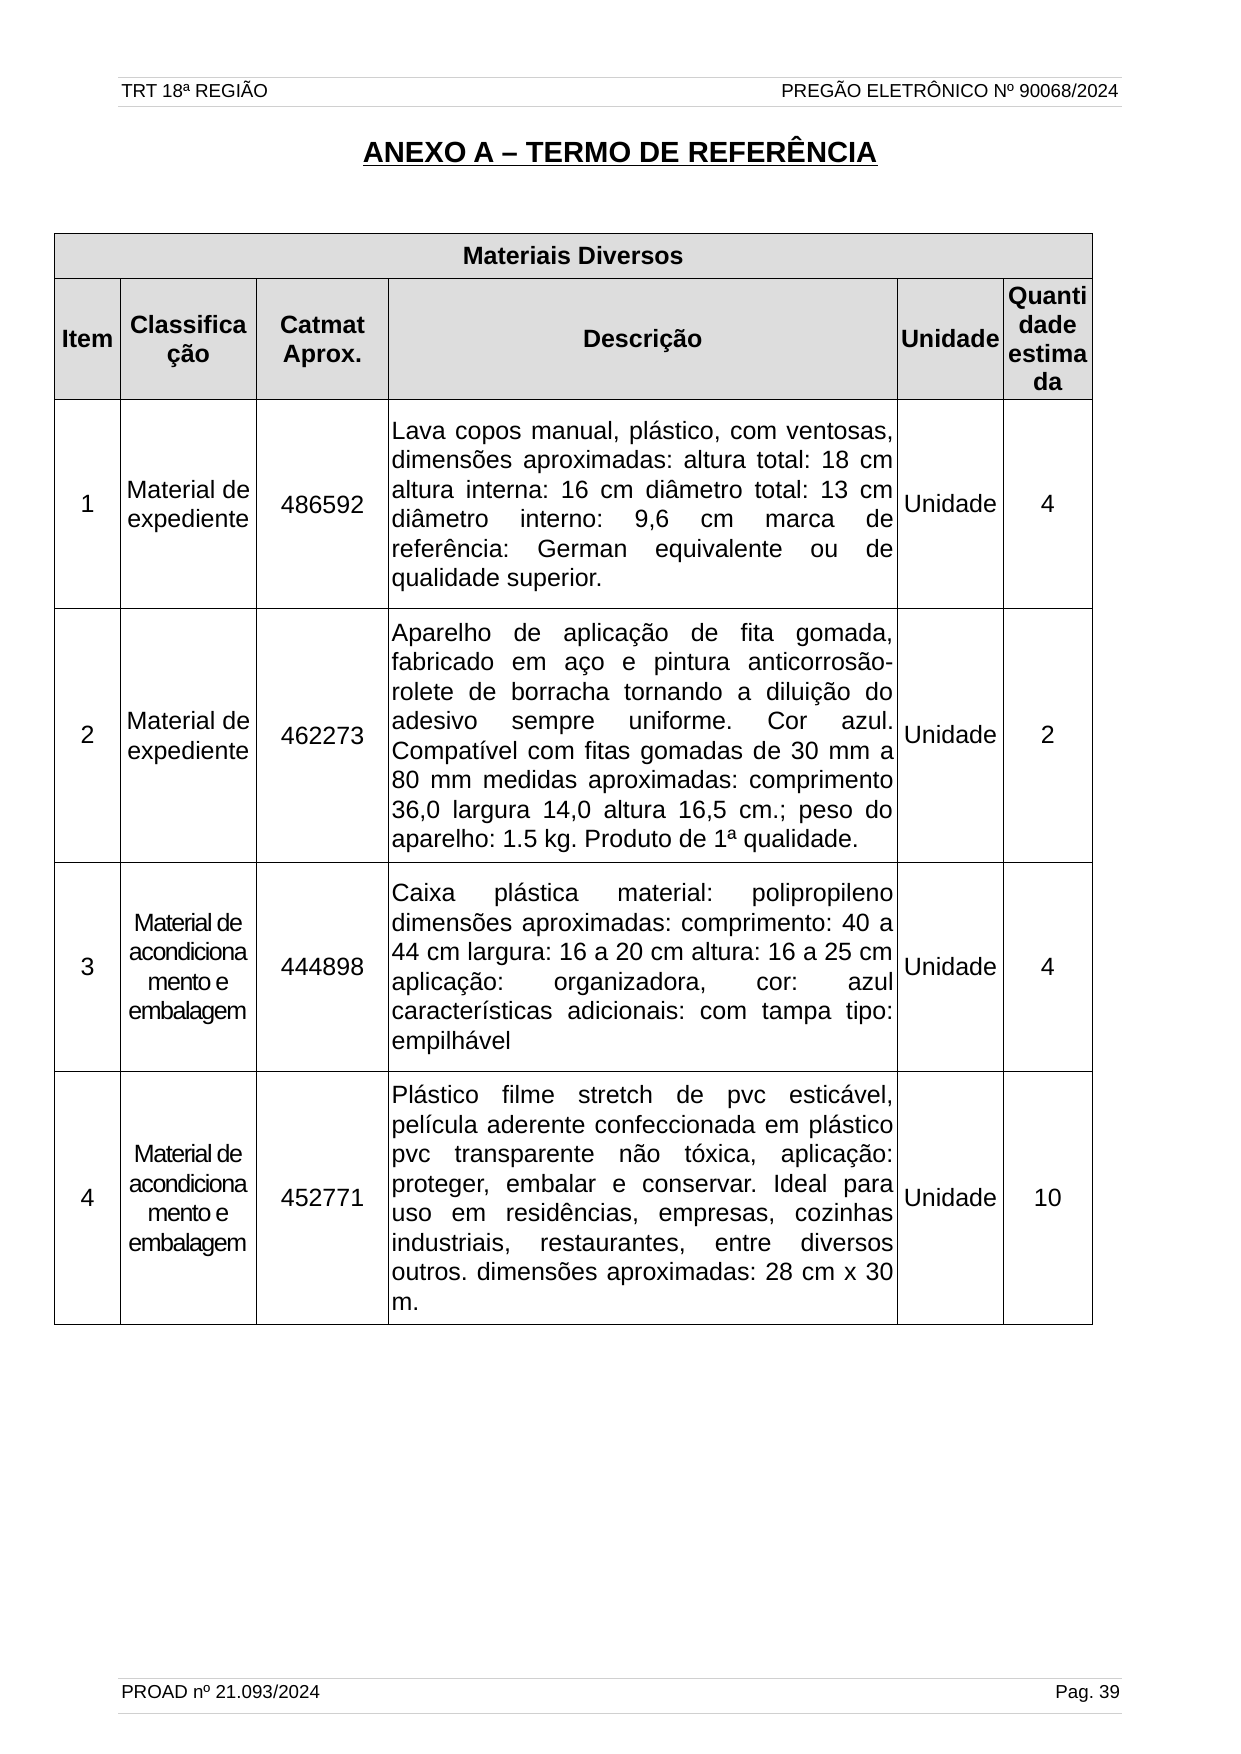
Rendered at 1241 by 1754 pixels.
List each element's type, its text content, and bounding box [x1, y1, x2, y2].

table_cell Material de expediente [121, 400, 256, 608]
table_cell 4 [55, 1072, 120, 1324]
table_cell Unidade [898, 1072, 1003, 1324]
table_cell 452771 [257, 1072, 388, 1324]
table_cell Unidade [898, 609, 1003, 862]
table_cell Unidade [898, 400, 1003, 608]
table_cell 462273 [257, 609, 388, 862]
table_cell Lava copos manual, plástico, com ventosas, dimensões aproximadas: altura total: 18 cm altura interna: 16 cm diâmetro total: 13 cm diâmetro interno: 9,6 cm marca de referência: German equivalente ou de qualidade superior. [389, 400, 897, 608]
text ANEXO A – TERMO DE REFERÊNCIA [118, 136, 1122, 169]
table_cell 2 [1004, 609, 1092, 862]
table_cell Quantidade estimada [1004, 279, 1092, 399]
table_cell Unidade [898, 863, 1003, 1071]
table_cell Item [55, 279, 120, 399]
table_cell 4 [1004, 400, 1092, 608]
table_cell 3 [55, 863, 120, 1071]
table_cell Plástico filme stretch de pvc esticável, película aderente confeccionada em plástico pvc transparente não tóxica, aplicação: proteger, embalar e conservar. Ideal para uso em residências, empresas, cozinhas industriais, restaurantes, entre diversos outros. dimensões aproximadas: 28 cm x 30 m. [389, 1072, 897, 1324]
table_cell Material de acondicionamento e embalagem [121, 863, 256, 1071]
table_cell Descrição [389, 279, 897, 399]
table_cell Aparelho de aplicação de fita gomada, fabricado em aço e pintura anticorrosão- rolete de borracha tornando a diluição do adesivo sempre uniforme. Cor azul. Compatível com fitas gomadas de 30 mm a 80 mm medidas aproximadas: comprimento 36,0 largura 14,0 altura 16,5 cm.; peso do aparelho: 1.5 kg. Produto de 1ª qualidade. [389, 609, 897, 862]
table_cell 444898 [257, 863, 388, 1071]
table_cell Unidade [898, 279, 1003, 399]
table_cell 2 [55, 609, 120, 862]
table_header Materiais Diversos [55, 234, 1092, 278]
table_cell Material de acondicionamento e embalagem [121, 1072, 256, 1324]
table_cell 4 [1004, 863, 1092, 1071]
table_cell Material de expediente [121, 609, 256, 862]
table_cell 10 [1004, 1072, 1092, 1324]
table_cell 1 [55, 400, 120, 608]
table_cell Classificação [121, 279, 256, 399]
table_cell 486592 [257, 400, 388, 608]
table_cell Caixa plástica material: polipropileno dimensões aproximadas: comprimento: 40 a 44 cm largura: 16 a 20 cm altura: 16 a 25 cm aplicação: organizadora, cor: azul características adicionais: com tampa tipo: empilhável [389, 863, 897, 1071]
table_cell Catmat Aprox. [257, 279, 388, 399]
